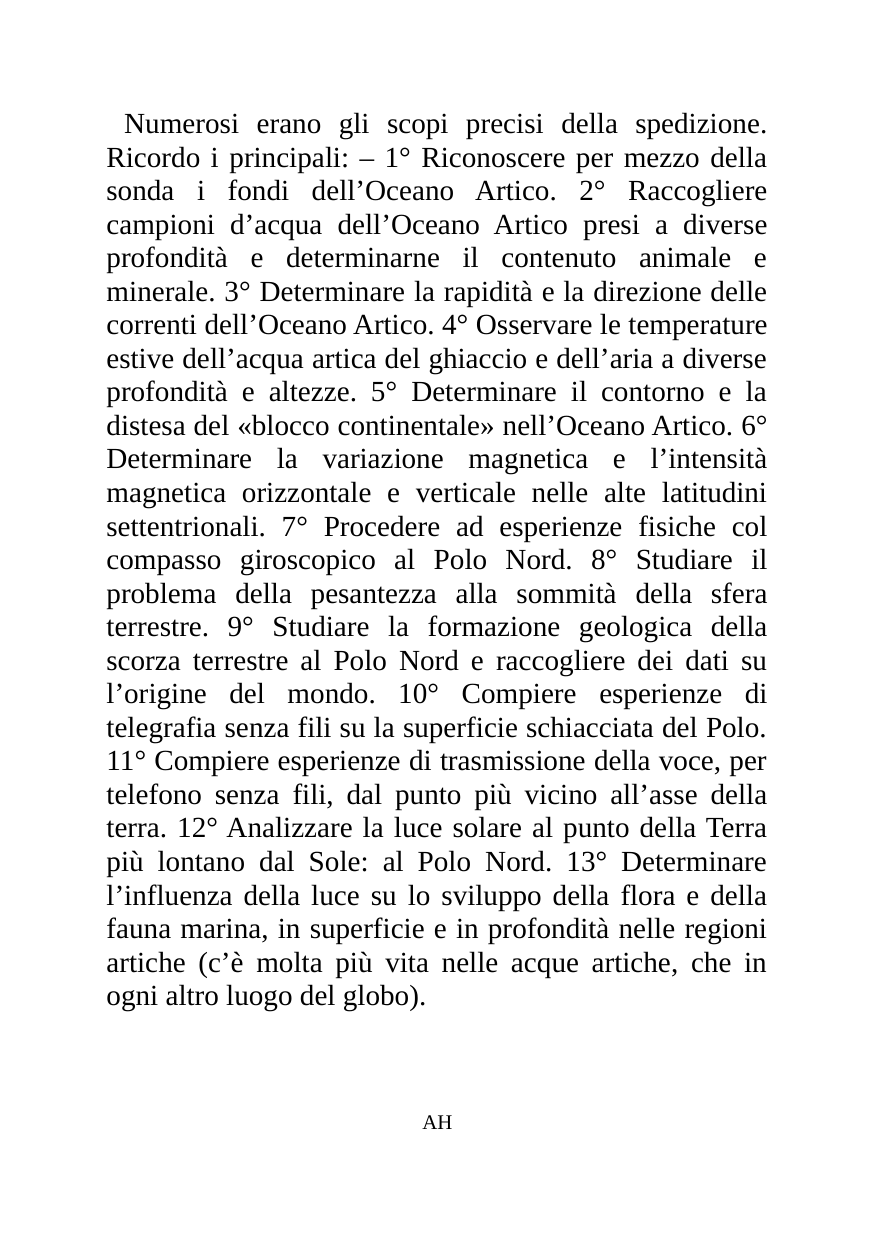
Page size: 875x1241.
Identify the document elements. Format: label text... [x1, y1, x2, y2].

text Numerosi erano gli scopi precisi della spedizione. Ricordo i principali: – 1° Riconoscere per mezzo della sonda i fondi dell’Oceano Artico. 2° Raccogliere campioni d’acqua dell’Oceano Artico presi a diverse profondità e determinarne il contenuto animale e minerale. 3° Determinare la rapidità e la direzione delle correnti dell’Oceano Artico. 4° Osservare le temperature estive dell’acqua artica del ghiaccio e dell’aria a diverse profondità e altezze. 5° Determinare il contorno e la distesa del «blocco continentale» nell’Oceano Artico. 6° Determinare la variazione magnetica e l’intensità magnetica orizzontale e verticale nelle alte latitudini settentrionali. 7° Procedere ad esperienze fisiche col compasso giroscopico al Polo Nord. 8° Studiare il problema della pesantezza alla sommità della sfera terrestre. 9° Studiare la formazione geologica della scorza terrestre al Polo Nord e raccogliere dei dati su l’origine del mondo. 10° Compiere esperienze di telegrafia senza fili su la superficie schiacciata del Polo. 11° Compiere esperienze di trasmissione della voce, per telefono senza fili, dal punto più vicino all’asse della terra. 12° Analizzare la luce solare al punto della Terra più lontano dal Sole: al Polo Nord. 13° Determinare l’influenza della luce su lo sviluppo della flora e della fauna marina, in superficie e in profondità nelle regioni artiche (c’è molta più vita nelle acque artiche, che in ogni altro luogo del globo). [106, 106, 768, 1012]
